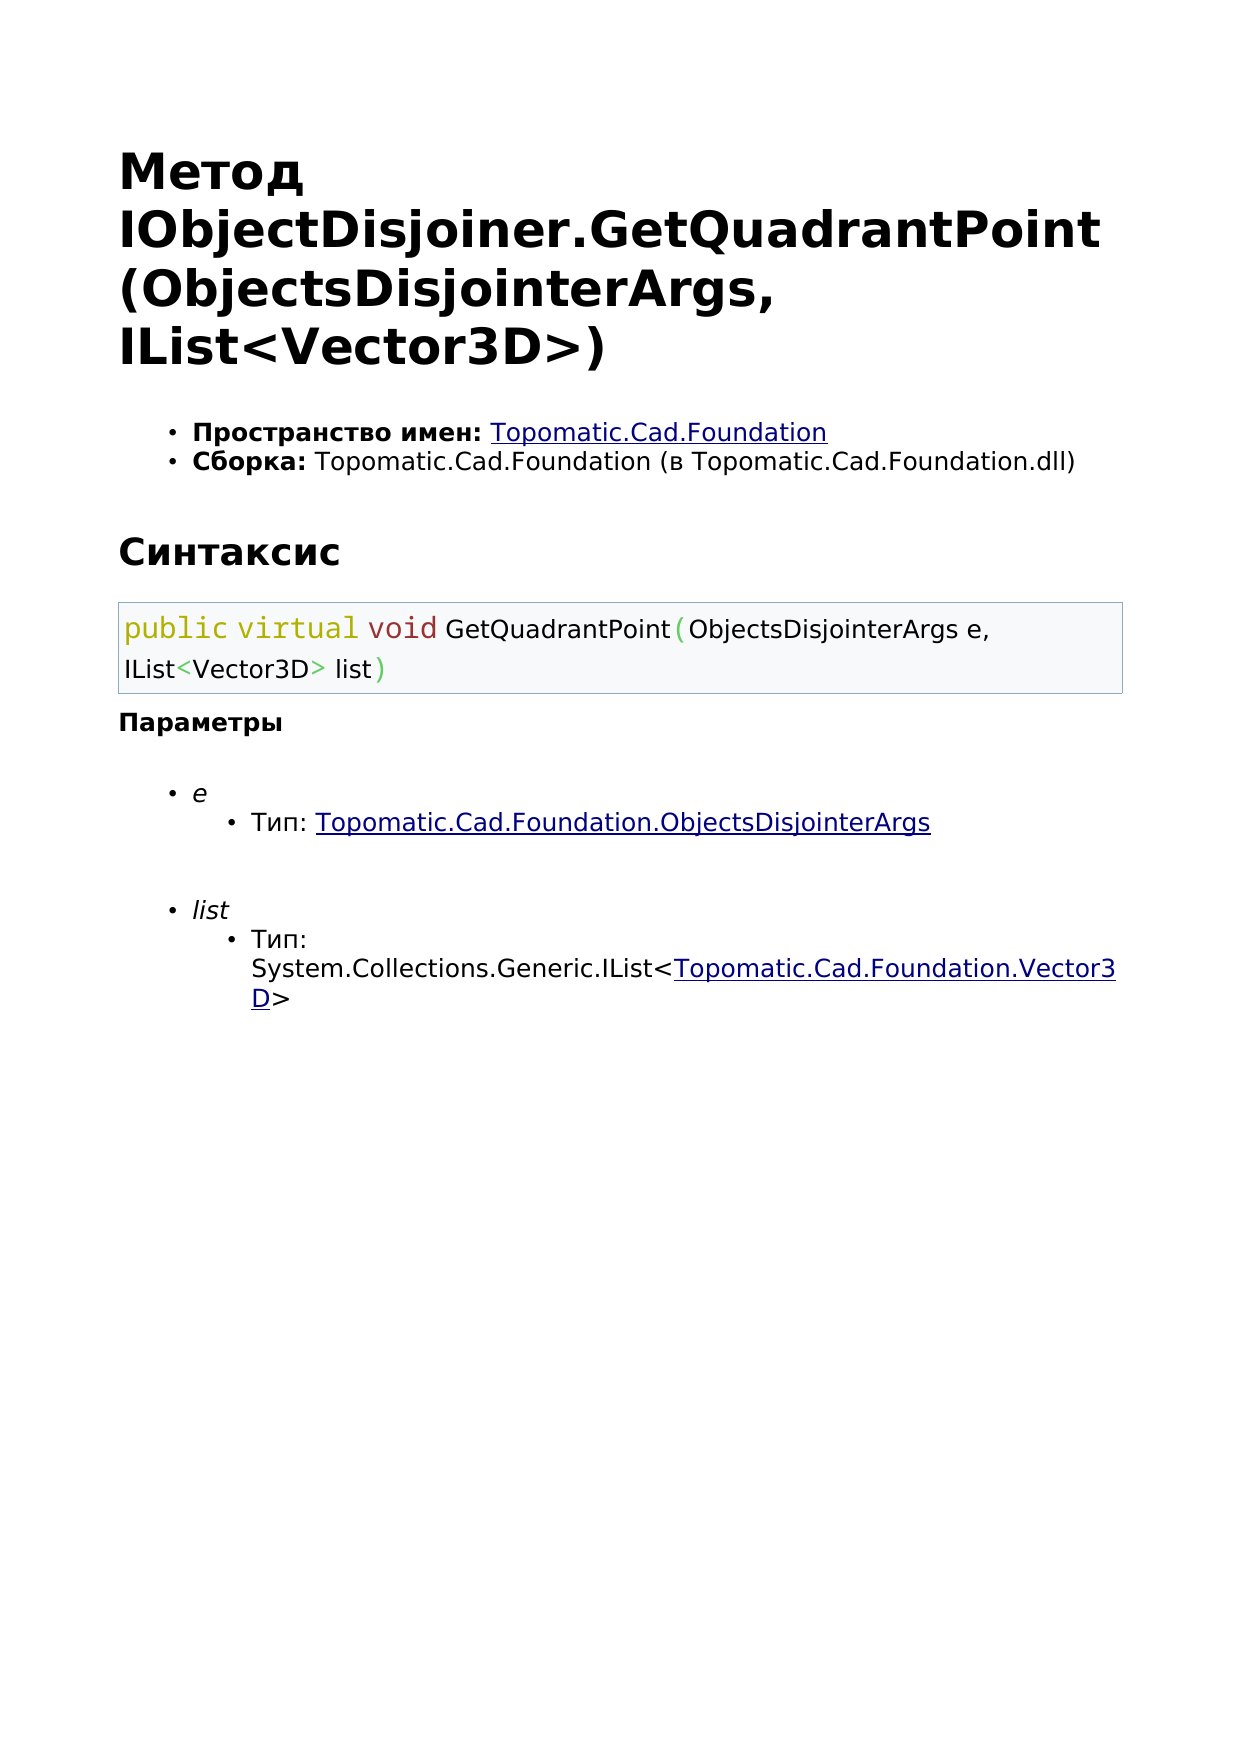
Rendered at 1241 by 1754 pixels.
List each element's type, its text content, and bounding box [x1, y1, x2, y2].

list list [177, 896, 1122, 925]
table_header public virtual void GetQuadrantPoint(ObjectsDisjointerArgs e, IList<Vector3D> list) [119, 603, 1122, 693]
list Тип: Topomatic.Cad.Foundation.ObjectsDisjointerArgs [236, 808, 1122, 837]
text Параметры [118, 708, 1122, 737]
list Сборка: Topomatic.Cad.Foundation (в Topomatic.Cad.Foundation.dll) [177, 447, 1122, 476]
list Тип: System.Collections.Generic.IList<Topomatic.Cad.Foundation.Vector3D> [236, 925, 1122, 1013]
list e [177, 779, 1122, 808]
subtitle Синтаксис [118, 531, 1122, 574]
list Пространство имен: Topomatic.Cad.Foundation [177, 418, 1122, 447]
subtitle Метод IObjectDisjoiner.GetQuadrantPoint(ObjectsDisjointerArgs, IList<Vector3D>) [118, 143, 1122, 376]
